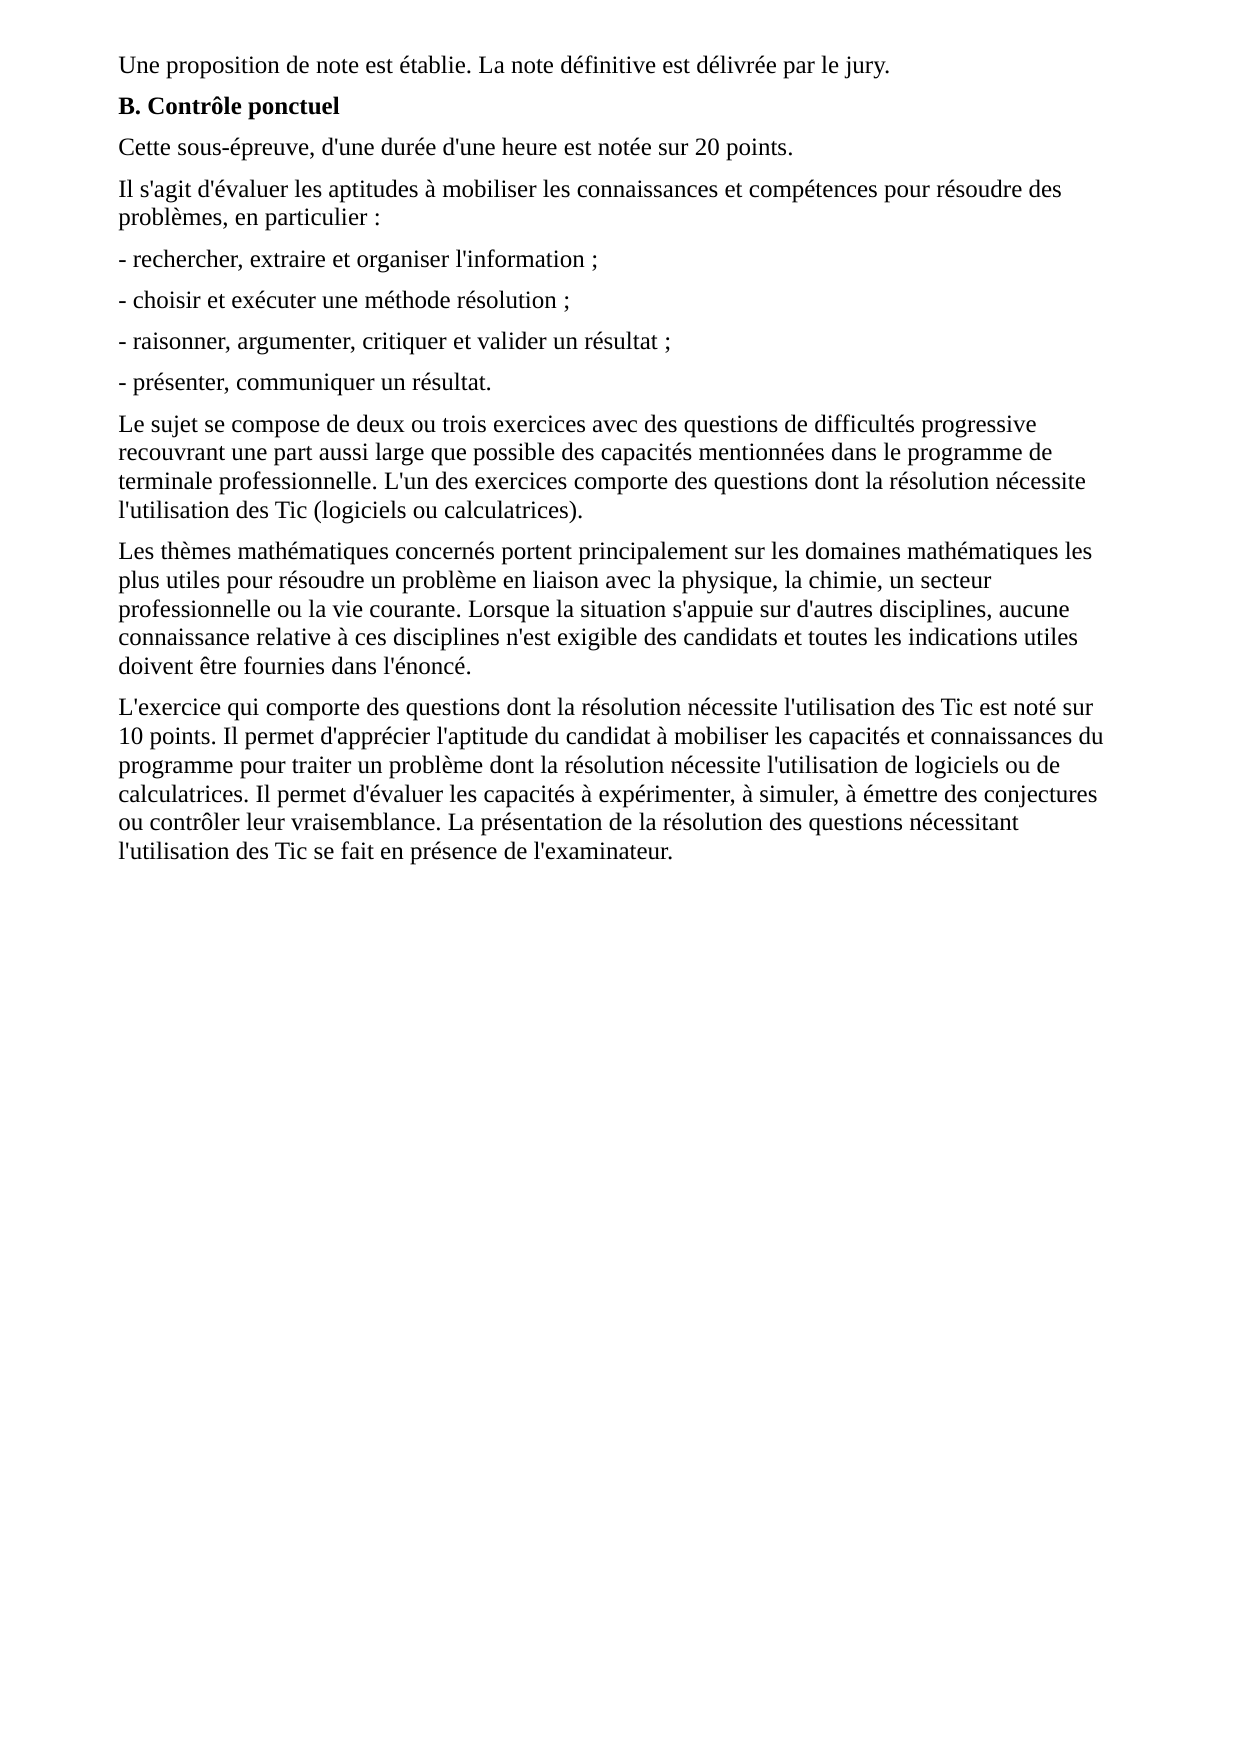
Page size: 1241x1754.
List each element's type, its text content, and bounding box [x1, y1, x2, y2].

text - rechercher, extraire et organiser l'information ; [118, 244, 1122, 272]
text B. Contrôle ponctuel [118, 91, 1122, 120]
text Les thèmes mathématiques concernés portent principalement sur les domaines mathématiques les plus utiles pour résoudre un problème en liaison avec la physique, la chimie, un secteur professionnelle ou la vie courante. Lorsque la situation s'appuie sur d'autres disciplines, aucune connaissance relative à ces disciplines n'est exigible des candidats et toutes les indications utiles doivent être fournies dans l'énoncé. [118, 536, 1122, 680]
text Le sujet se compose de deux ou trois exercices avec des questions de difficultés progressive recouvrant une part aussi large que possible des capacités mentionnées dans le programme de terminale professionnelle. L'un des exercices comporte des questions dont la résolution nécessite l'utilisation des Tic (logiciels ou calculatrices). [118, 409, 1122, 524]
text - choisir et exécuter une méthode résolution ; [118, 285, 1122, 314]
text Il s'agit d'évaluer les aptitudes à mobiliser les connaissances et compétences pour résoudre des problèmes, en particulier : [118, 174, 1122, 231]
text - raisonner, argumenter, critiquer et valider un résultat ; [118, 326, 1122, 355]
text L'exercice qui comporte des questions dont la résolution nécessite l'utilisation des Tic est noté sur 10 points. Il permet d'apprécier l'aptitude du candidat à mobiliser les capacités et connaissances du programme pour traiter un problème dont la résolution nécessite l'utilisation de logiciels ou de calculatrices. Il permet d'évaluer les capacités à expérimenter, à simuler, à émettre des conjectures ou contrôler leur vraisemblance. La présentation de la résolution des questions nécessitant l'utilisation des Tic se fait en présence de l'examinateur. [118, 692, 1122, 865]
text - présenter, communiquer un résultat. [118, 367, 1122, 396]
text Une proposition de note est établie. La note définitive est délivrée par le jury. [118, 50, 1122, 79]
text Cette sous-épreuve, d'une durée d'une heure est notée sur 20 points. [118, 132, 1122, 161]
